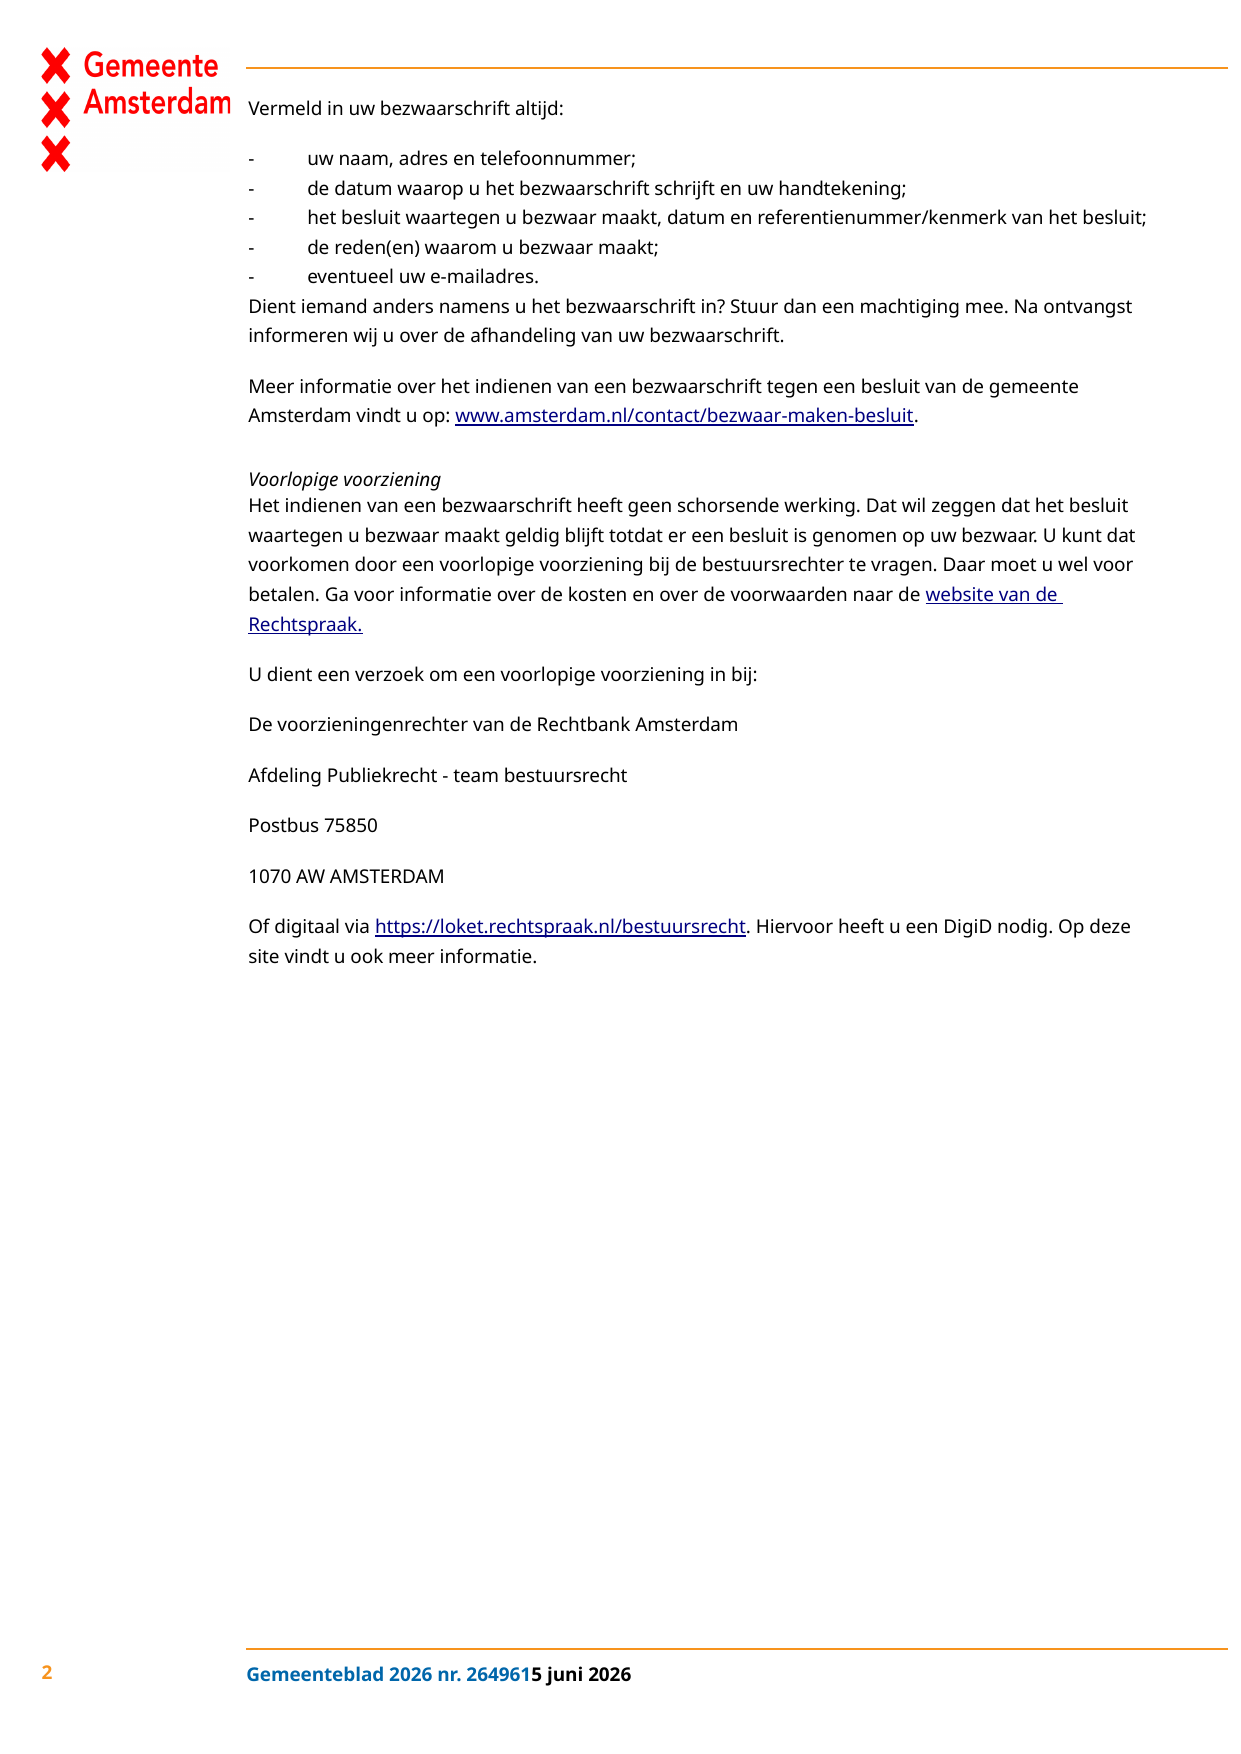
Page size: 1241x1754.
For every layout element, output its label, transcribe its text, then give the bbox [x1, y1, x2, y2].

list uw naam, adres en telefoonnummer; [248, 145, 1152, 171]
text Voorlopige voorziening [248, 467, 1152, 492]
text Meer informatie over het indienen van een bezwaarschrift tegen een besluit van de gemeente Amsterdam vindt u op: www.amsterdam.nl/contact/bezwaar-maken-besluit. [248, 373, 1152, 428]
text 1070 AW AMSTERDAM [248, 863, 1152, 888]
text Dient iemand anders namens u het bezwaarschrift in? Stuur dan een machtiging mee. Na ontvangst informeren wij u over de afhandeling van uw bezwaarschrift. [248, 293, 1152, 348]
list de datum waarop u het bezwaarschrift schrijft en uw handtekening; [248, 175, 1152, 201]
list de reden(en) waarom u bezwaar maakt; [248, 234, 1152, 260]
text De voorzieningenrechter van de Rechtbank Amsterdam [248, 712, 1152, 737]
text Het indienen van een bezwaarschrift heeft geen schorsende werking. Dat wil zeggen dat het besluit waartegen u bezwaar maakt geldig blijft totdat er een besluit is genomen op uw bezwaar. U kunt dat voorkomen door een voorlopige voorziening bij de bestuursrechter te vragen. Daar moet u wel voor betalen. Ga voor informatie over de kosten en over de voorwaarden naar de website van de Rechtspraak. [248, 492, 1152, 636]
text Afdeling Publiekrecht - team bestuursrecht [248, 762, 1152, 788]
text Postbus 75850 [248, 812, 1152, 838]
text U dient een verzoek om een voorlopige voorziening in bij: [248, 661, 1152, 687]
list eventueel uw e-mailadres. [248, 263, 1152, 289]
picture [41, 47, 231, 172]
list het besluit waartegen u bezwaar maakt, datum en referentienummer/kenmerk van het besluit; [248, 204, 1152, 230]
text Of digitaal via https://loket.rechtspraak.nl/bestuursrecht. Hiervoor heeft u een DigiD nodig. Op deze site vindt u ook meer informatie. [248, 913, 1152, 968]
text Vermeld in uw bezwaarschrift altijd: [248, 95, 1152, 121]
